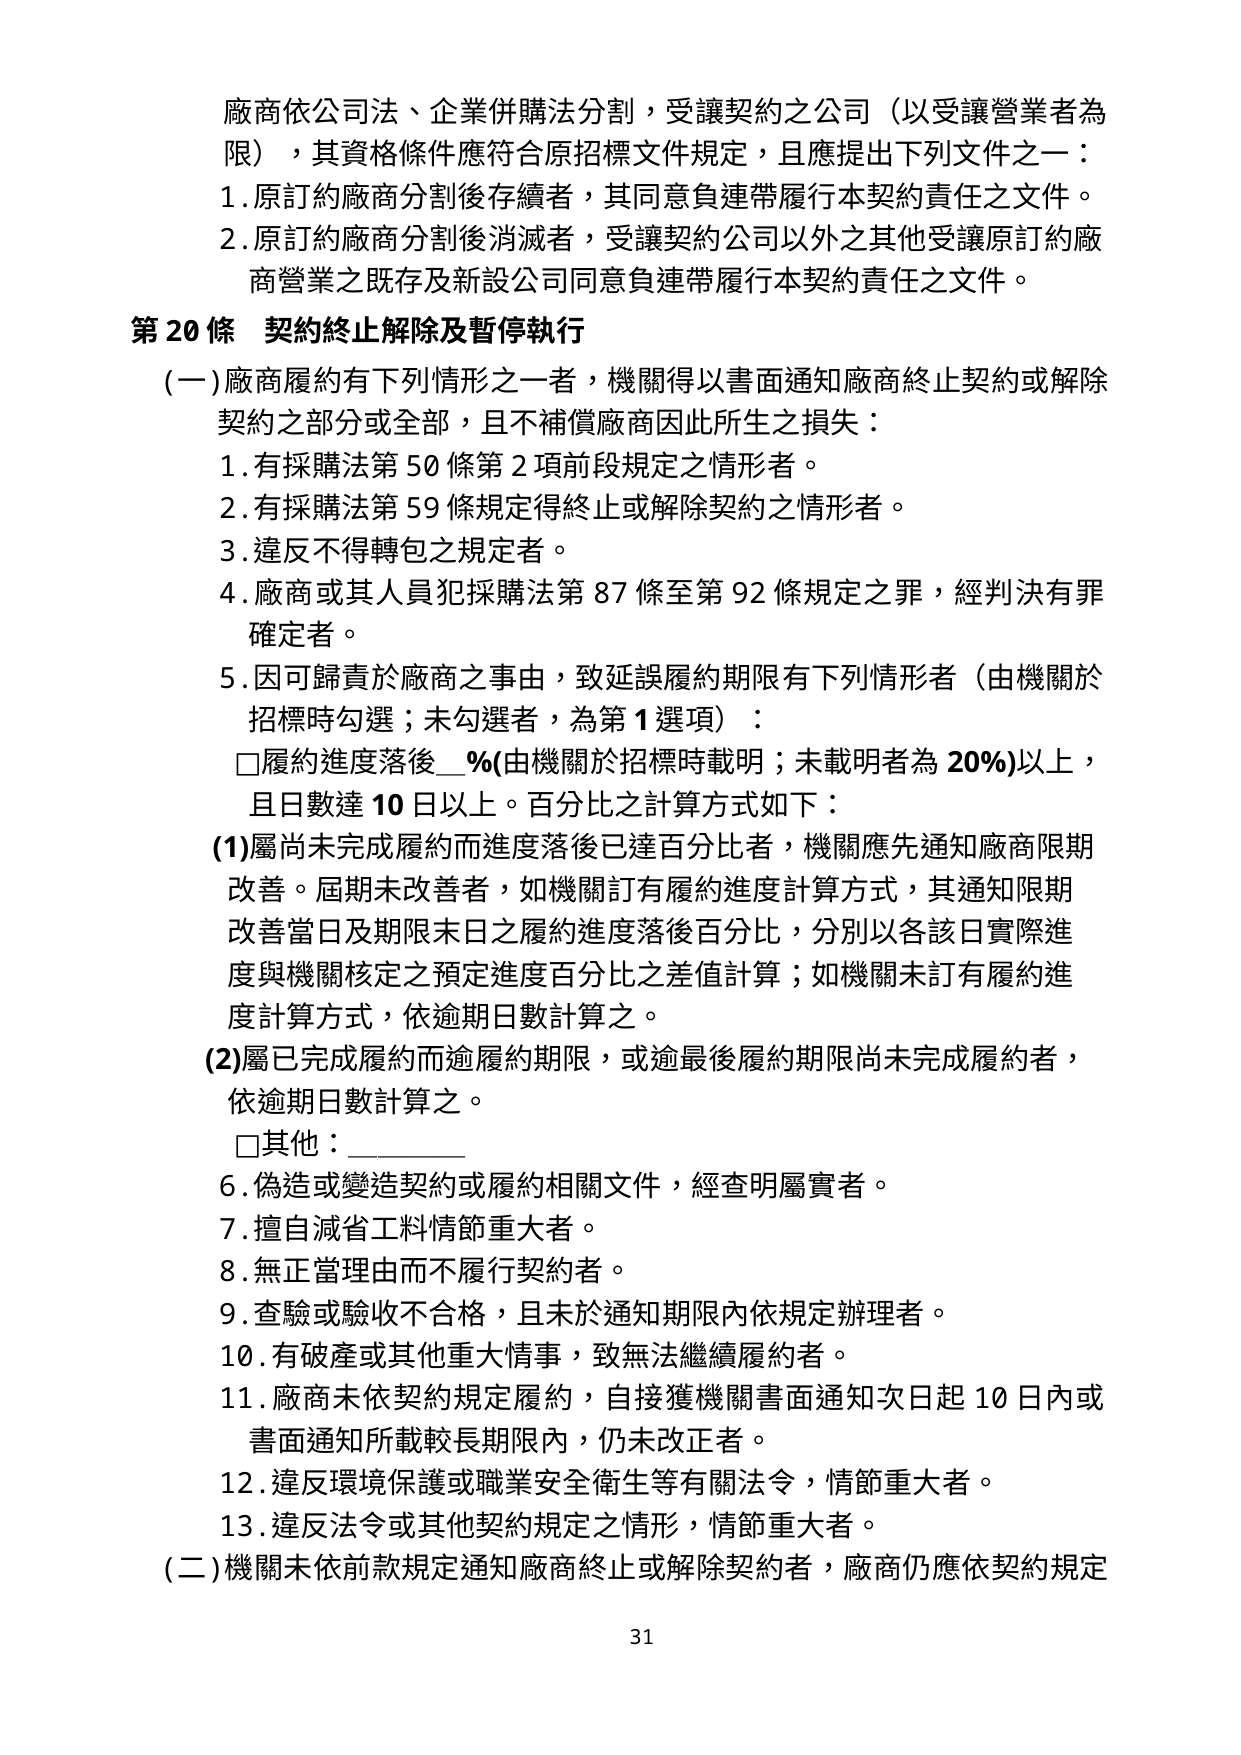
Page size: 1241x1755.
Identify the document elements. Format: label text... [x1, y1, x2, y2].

text 第20條 契約終止解除及暫停執行 [130, 308, 1110, 350]
text 2.有採購法第59條規定得終止或解除契約之情形者。 [218, 485, 1104, 527]
text 5.因可歸責於廠商之事由，致延誤履約期限有下列情形者（由機關於招標時勾選；未勾選者，為第1選項）： [218, 654, 1104, 739]
text (一)廠商履約有下列情形之一者，機關得以書面通知廠商終止契約或解除契約之部分或全部，且不補償廠商因此所生之損失： [159, 358, 1110, 442]
text 8.無正當理由而不履行契約者。 [218, 1248, 1104, 1290]
text 依逾期日數計算之。 [130, 1078, 1110, 1121]
text (1)屬尚未完成履約而進度落後已達百分比者，機關應先通知廠商限期 [130, 824, 1110, 866]
text 11.廠商未依契約規定履約，自接獲機關書面通知次日起10日內或書面通知所載較長期限內，仍未改正者。 [218, 1375, 1104, 1460]
text 1.有採購法第50條第2項前段規定之情形者。 [218, 442, 1104, 485]
text 3.違反不得轉包之規定者。 [218, 527, 1104, 569]
text 度計算方式，依逾期日數計算之。 [130, 993, 1110, 1036]
text 4.廠商或其人員犯採購法第87條至第92條規定之罪，經判決有罪確定者。 [218, 569, 1104, 654]
text 改善。屆期未改善者，如機關訂有履約進度計算方式，其通知限期 [130, 866, 1110, 909]
text 7.擅自減省工料情節重大者。 [218, 1205, 1104, 1248]
text 改善當日及期限末日之履約進度落後百分比，分別以各該日實際進 [130, 909, 1110, 951]
text 1.原訂約廠商分割後存續者，其同意負連帶履行本契約責任之文件。 [218, 173, 1104, 216]
text (2)屬已完成履約而逾履約期限，或逾最後履約期限尚未完成履約者， [130, 1036, 1110, 1078]
text 廠商依公司法、企業併購法分割，受讓契約之公司（以受讓營業者為限），其資格條件應符合原招標文件規定，且應提出下列文件之一： [223, 89, 1110, 173]
text 12.違反環境保護或職業安全衛生等有關法令，情節重大者。 [218, 1460, 1104, 1502]
text (二)機關未依前款規定通知廠商終止或解除契約者，廠商仍應依契約規定 [159, 1544, 1110, 1587]
text 13.違反法令或其他契約規定之情形，情節重大者。 [218, 1502, 1104, 1544]
text 10.有破產或其他重大情事，致無法繼續履約者。 [218, 1333, 1104, 1375]
text 9.查驗或驗收不合格，且未於通知期限內依規定辦理者。 [218, 1290, 1104, 1333]
text 度與機關核定之預定進度百分比之差值計算；如機關未訂有履約進 [130, 951, 1110, 993]
text □其他：＿＿＿＿ [218, 1121, 1104, 1163]
text □履約進度落後＿%(由機關於招標時載明；未載明者為20%)以上，且日數達10日以上。百分比之計算方式如下： [218, 739, 1104, 824]
text 2.原訂約廠商分割後消滅者，受讓契約公司以外之其他受讓原訂約廠商營業之既存及新設公司同意負連帶履行本契約責任之文件。 [218, 216, 1104, 300]
text 6.偽造或變造契約或履約相關文件，經查明屬實者。 [218, 1163, 1104, 1205]
